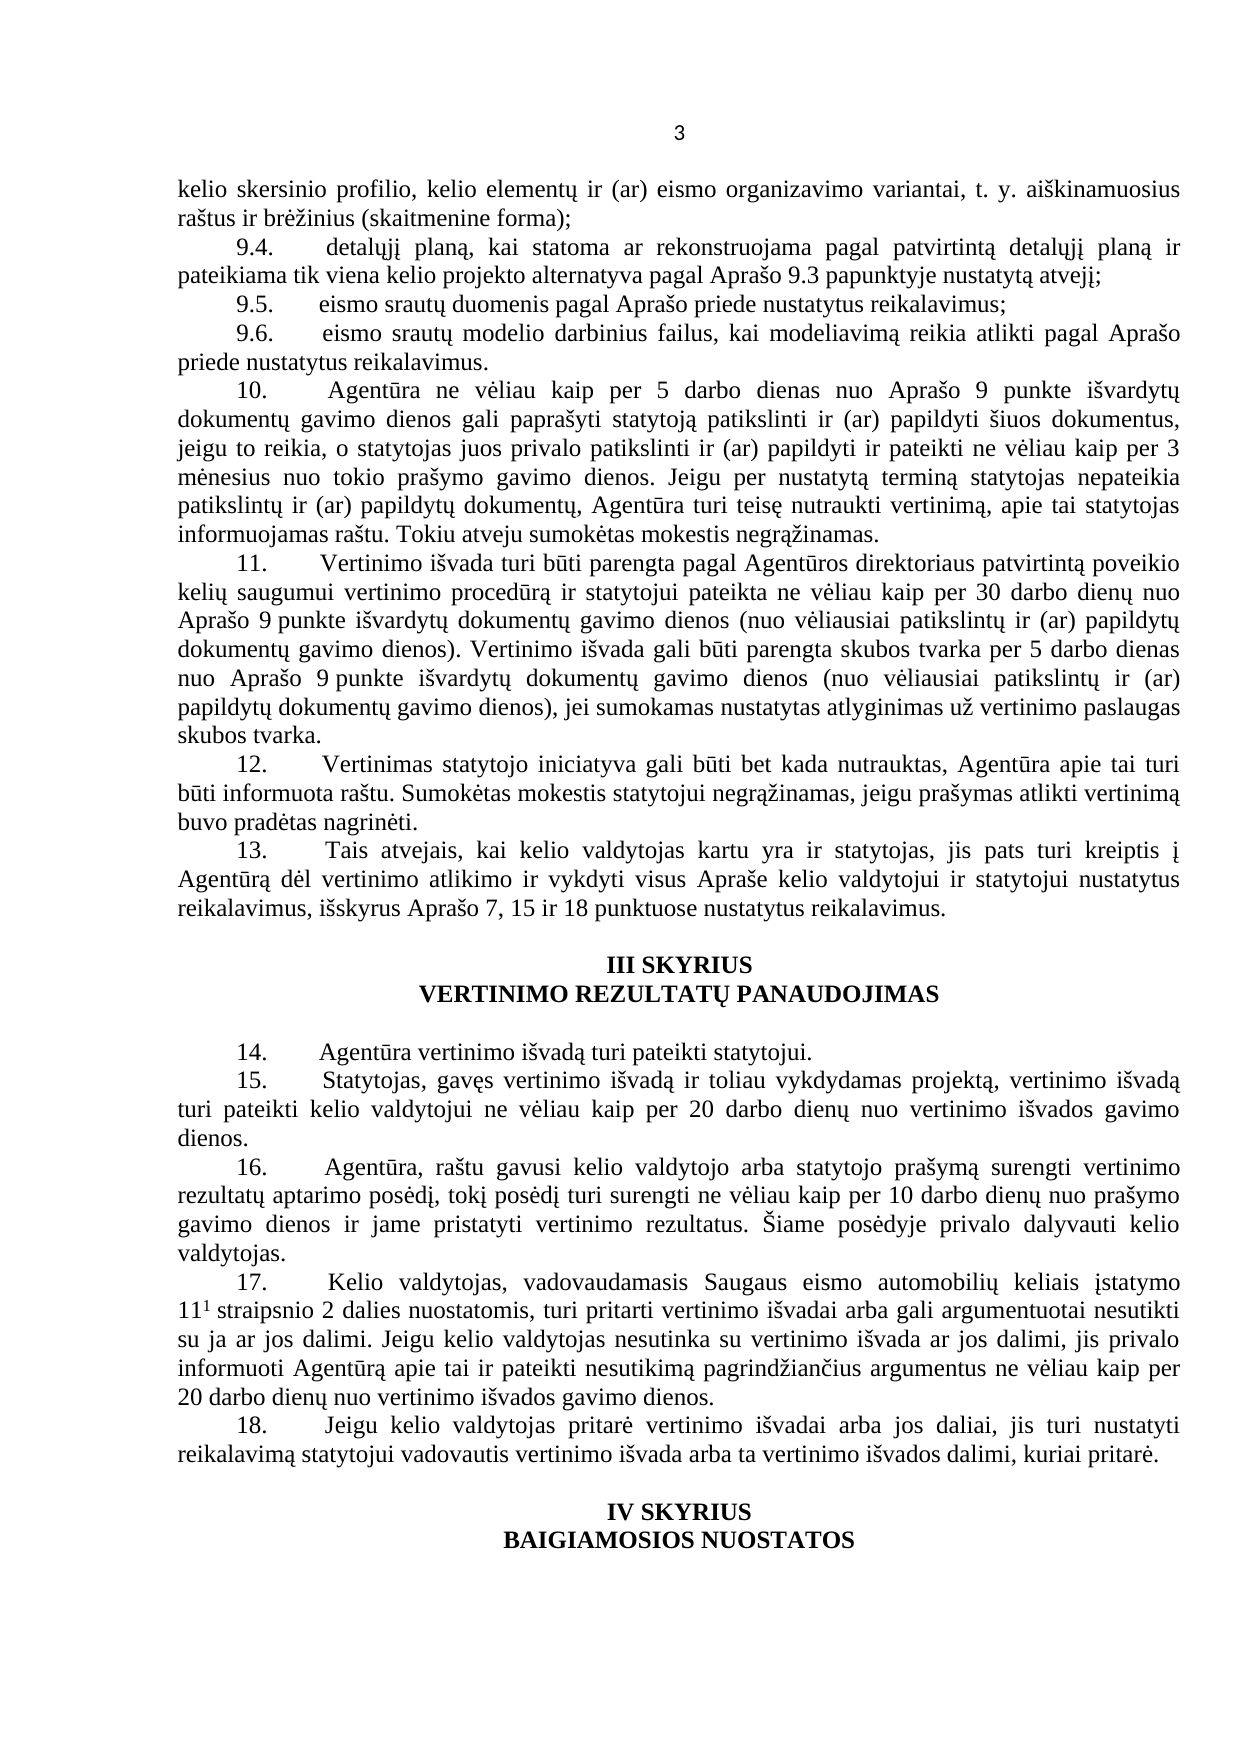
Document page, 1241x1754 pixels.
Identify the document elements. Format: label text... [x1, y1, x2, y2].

text 12. Vertinimas statytojo iniciatyva gali būti bet kada nutrauktas, Agentūra apie tai turi būti informuota raštu. Sumokėtas mokestis statytojui negrąžinamas, jeigu prašymas atlikti vertinimą buvo pradėtas nagrinėti. [177, 749, 1181, 835]
text vertinimo rezultatŲ PANAUDOJIMAS [177, 979, 1181, 1008]
text 17. Kelio valdytojas, vadovaudamasis Saugaus eismo automobilių keliais įstatymo 111 straipsnio 2 dalies nuostatomis, turi pritarti vertinimo išvadai arba gali argumentuotai nesutikti su ja ar jos dalimi. Jeigu kelio valdytojas nesutinka su vertinimo išvada ar jos dalimi, jis privalo informuoti Agentūrą apie tai ir pateikti nesutikimą pagrindžiančius argumentus ne vėliau kaip per 20 darbo dienų nuo vertinimo išvados gavimo dienos. [177, 1267, 1181, 1410]
text III SKYRIUS [177, 950, 1181, 979]
text 9.5. eismo srautų duomenis pagal Aprašo priede nustatytus reikalavimus; [177, 289, 1181, 318]
text 9.4. detalųjį planą, kai statoma ar rekonstruojama pagal patvirtintą detalųjį planą ir pateikiama tik viena kelio projekto alternatyva pagal Aprašo 9.3 papunktyje nustatytą atvejį; [177, 232, 1181, 289]
text 10. Agentūra ne vėliau kaip per 5 darbo dienas nuo Aprašo 9 punkte išvardytų dokumentų gavimo dienos gali paprašyti statytoją patikslinti ir (ar) papildyti šiuos dokumentus, jeigu to reikia, o statytojas juos privalo patikslinti ir (ar) papildyti ir pateikti ne vėliau kaip per 3 mėnesius nuo tokio prašymo gavimo dienos. Jeigu per nustatytą terminą statytojas nepateikia patikslintų ir (ar) papildytų dokumentų, Agentūra turi teisę nutraukti vertinimą, apie tai statytojas informuojamas raštu. Tokiu atveju sumokėtas mokestis negrąžinamas. [177, 375, 1181, 548]
text 15. Statytojas, gavęs vertinimo išvadą ir toliau vykdydamas projektą, vertinimo išvadą turi pateikti kelio valdytojui ne vėliau kaip per 20 darbo dienų nuo vertinimo išvados gavimo dienos. [177, 1065, 1181, 1152]
text 11. Vertinimo išvada turi būti parengta pagal Agentūros direktoriaus patvirtintą poveikio kelių saugumui vertinimo procedūrą ir statytojui pateikta ne vėliau kaip per 30 darbo dienų nuo Aprašo 9 punkte išvardytų dokumentų gavimo dienos (nuo vėliausiai patikslintų ir (ar) papildytų dokumentų gavimo dienos). Vertinimo išvada gali būti parengta skubos tvarka per 5 darbo dienas nuo Aprašo 9 punkte išvardytų dokumentų gavimo dienos (nuo vėliausiai patikslintų ir (ar) papildytų dokumentų gavimo dienos), jei sumokamas nustatytas atlyginimas už vertinimo paslaugas skubos tvarka. [177, 548, 1181, 749]
text IV SKYRIUS [177, 1497, 1181, 1525]
text kelio skersinio profilio, kelio elementų ir (ar) eismo organizavimo variantai, t. y. aiškinamuosius raštus ir brėžinius (skaitmenine forma); [177, 174, 1181, 232]
text 13. Tais atvejais, kai kelio valdytojas kartu yra ir statytojas, jis pats turi kreiptis į Agentūrą dėl vertinimo atlikimo ir vykdyti visus Apraše kelio valdytojui ir statytojui nustatytus reikalavimus, išskyrus Aprašo 7, 15 ir 18 punktuose nustatytus reikalavimus. [177, 835, 1181, 922]
text 9.6. eismo srautų modelio darbinius failus, kai modeliavimą reikia atlikti pagal Aprašo priede nustatytus reikalavimus. [177, 318, 1181, 375]
text 16. Agentūra, raštu gavusi kelio valdytojo arba statytojo prašymą surengti vertinimo rezultatų aptarimo posėdį, tokį posėdį turi surengti ne vėliau kaip per 10 darbo dienų nuo prašymo gavimo dienos ir jame pristatyti vertinimo rezultatus. Šiame posėdyje privalo dalyvauti kelio valdytojas. [177, 1152, 1181, 1267]
text Baigiamosios nuostatos [177, 1525, 1181, 1554]
text 14. Agentūra vertinimo išvadą turi pateikti statytojui. [177, 1037, 1181, 1065]
text 18. Jeigu kelio valdytojas pritarė vertinimo išvadai arba jos daliai, jis turi nustatyti reikalavimą statytojui vadovautis vertinimo išvada arba ta vertinimo išvados dalimi, kuriai pritarė. [177, 1410, 1181, 1468]
